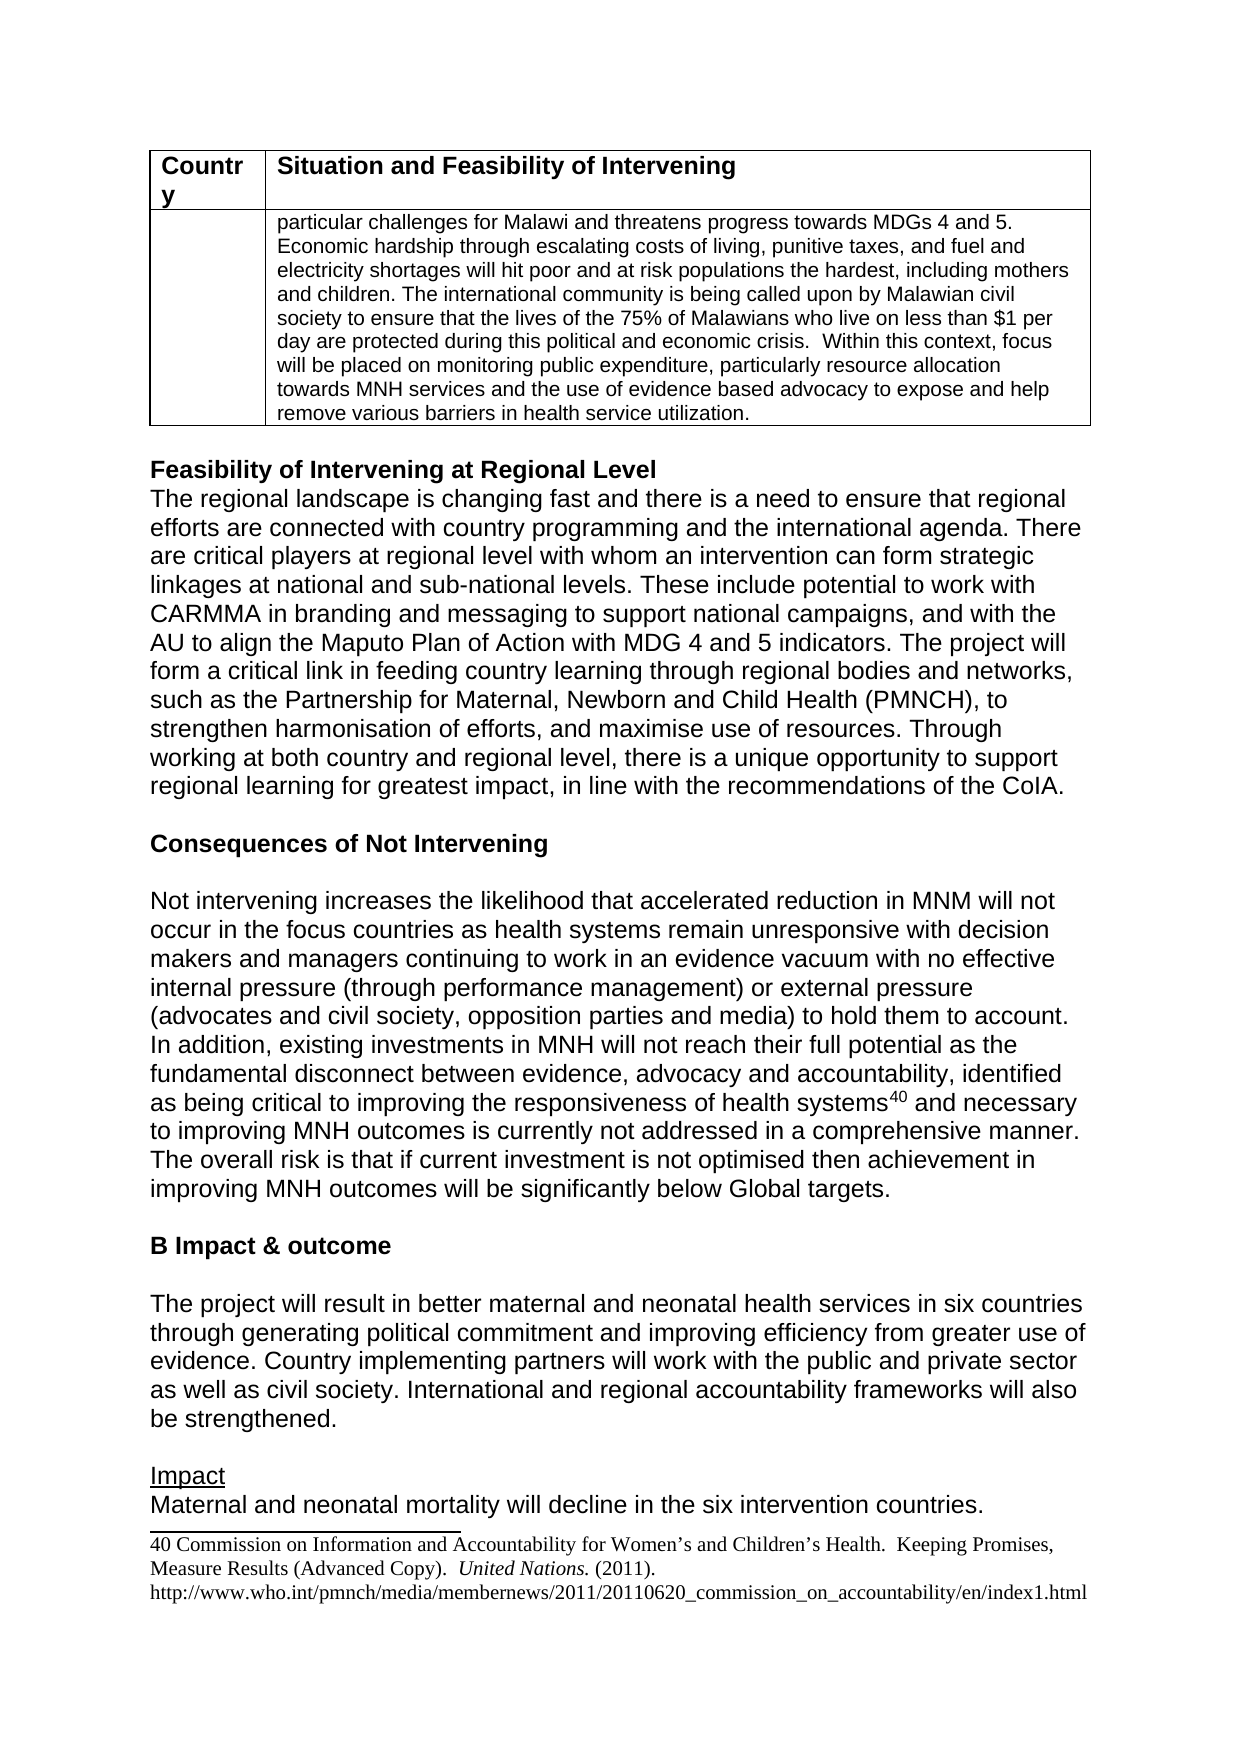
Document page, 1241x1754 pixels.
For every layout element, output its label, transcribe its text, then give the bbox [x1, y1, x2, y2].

table_header Situation and Feasibility of Intervening [266, 151, 1090, 208]
text Feasibility of Intervening at Regional Level [150, 455, 1090, 484]
table_cell [151, 210, 265, 425]
text Not intervening increases the likelihood that accelerated reduction in MNM will not occur in the focus countries as health systems remain unresponsive with decision makers and managers continuing to work in an evidence vacuum with no effective internal pressure (through performance management) or external pressure (advocates and civil society, opposition parties and media) to hold them to account. In addition, existing investments in MNH will not reach their full potential as the fundamental disconnect between evidence, advocacy and accountability, identified as being critical to improving the responsiveness of health systems and necessary to improving MNH outcomes is currently not addressed in a comprehensive manner. The overall risk is that if current investment is not optimised then achievement in improving MNH outcomes will be significantly below Global targets. [150, 886, 1090, 1202]
text B Impact & outcome [150, 1231, 1090, 1260]
text The regional landscape is changing fast and there is a need to ensure that regional efforts are connected with country programming and the international agenda. There are critical players at regional level with whom an intervention can form strategic linkages at national and sub-national levels. These include potential to work with CARMMA in branding and messaging to support national campaigns, and with the AU to align the Maputo Plan of Action with MDG 4 and 5 indicators. The project will form a critical link in feeding country learning through regional bodies and networks, such as the Partnership for Maternal, Newborn and Child Health (PMNCH), to strengthen harmonisation of efforts, and maximise use of resources. Through working at both country and regional level, there is a unique opportunity to support regional learning for greatest impact, in line with the recommendations of the CoIA. [150, 484, 1090, 800]
table_header Country [151, 151, 265, 208]
text Impact [150, 1461, 1090, 1490]
text Maternal and neonatal mortality will decline in the six intervention countries. [150, 1490, 1090, 1519]
text The project will result in better maternal and neonatal health services in six countries through generating political commitment and improving efficiency from greater use of evidence. Country implementing partners will work with the public and private sector as well as civil society. International and regional accountability frameworks will also be strengthened. [150, 1289, 1090, 1432]
table_cell particular challenges for Malawi and threatens progress towards MDGs 4 and 5. Economic hardship through escalating costs of living, punitive taxes, and fuel and electricity shortages will hit poor and at risk populations the hardest, including mothers and children. The international community is being called upon by Malawian civil society to ensure that the lives of the 75% of Malawians who live on less than $1 per day are protected during this political and economic crisis. Within this context, focus will be placed on monitoring public expenditure, particularly resource allocation towards MNH services and the use of evidence based advocacy to expose and help remove various barriers in health service utilization. [266, 210, 1090, 425]
text Consequences of Not Intervening [150, 829, 1090, 857]
text Commission on Information and Accountability for Women’s and Children’s Health. Keeping Promises, Measure Results (Advanced Copy). United Nations. (2011). http://www.who.int/pmnch/media/membernews/2011/20110620_commission_on_accountability/en/index1.html [150, 1532, 1090, 1604]
